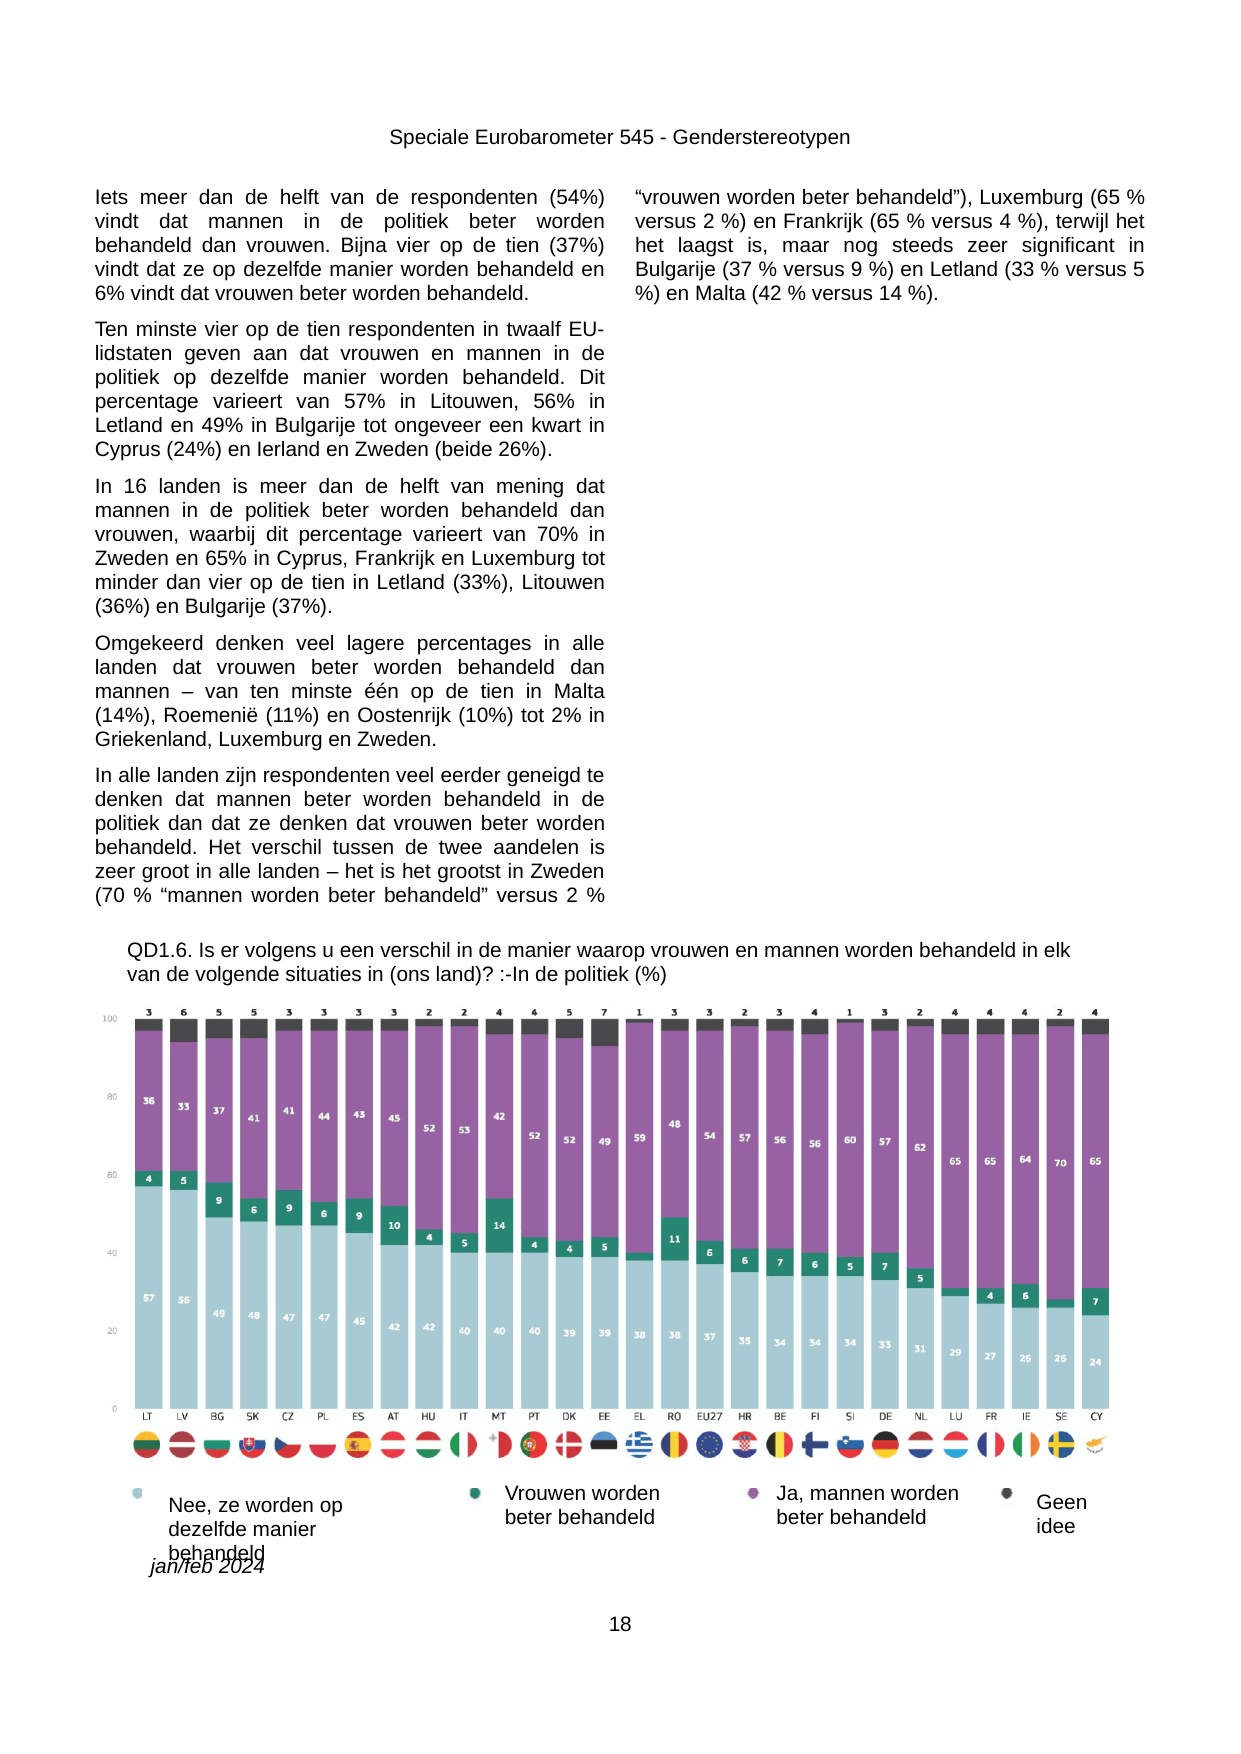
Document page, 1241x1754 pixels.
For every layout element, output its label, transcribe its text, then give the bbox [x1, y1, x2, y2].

text In 16 landen is meer dan de helft van mening dat mannen in de politiek beter worden behandeld dan vrouwen, waarbij dit percentage varieert van 70% in Zweden en 65% in Cyprus, Frankrijk en Luxemburg tot minder dan vier op de tien in Letland (33%), Litouwen (36%) en Bulgarije (37%). [94, 474, 605, 618]
text “vrouwen worden beter behandeld”), Luxemburg (65 % versus 2 %) en Frankrijk (65 % versus 4 %), terwijl het het laagst is, maar nog steeds zeer significant in Bulgarije (37 % versus 9 %) en Letland (33 % versus 5 %) en Malta (42 % versus 14 %). [635, 184, 1146, 304]
text In alle landen zijn respondenten veel eerder geneigd te denken dat mannen beter worden behandeld in de politiek dan dat ze denken dat vrouwen beter worden behandeld. Het verschil tussen de twee aandelen is zeer groot in alle landen – het is het grootst in Zweden (70 % “mannen worden beter behandeld” versus 2 % [94, 763, 605, 907]
text Omgekeerd denken veel lagere percentages in alle landen dat vrouwen beter worden behandeld dan mannen – van ten minste één op de tien in Malta (14%), Roemenië (11%) en Oostenrijk (10%) tot 2% in Griekenland, Luxemburg en Zweden. [94, 631, 605, 750]
picture [129, 1488, 1016, 1505]
picture [94, 1001, 1117, 1464]
text Iets meer dan de helft van de respondenten (54%) vindt dat mannen in de politiek beter worden behandeld dan vrouwen. Bijna vier op de tien (37%) vindt dat ze op dezelfde manier worden behandeld en 6% vindt dat vrouwen beter worden behandeld. [94, 184, 605, 304]
text Ten minste vier op de tien respondenten in twaalf EU-lidstaten geven aan dat vrouwen en mannen in de politiek op dezelfde manier worden behandeld. Dit percentage varieert van 57% in Litouwen, 56% in Letland en 49% in Bulgarije tot ongeveer een kwart in Cyprus (24%) en Ierland en Zweden (beide 26%). [94, 317, 605, 461]
picture [507, 1488, 515, 1497]
